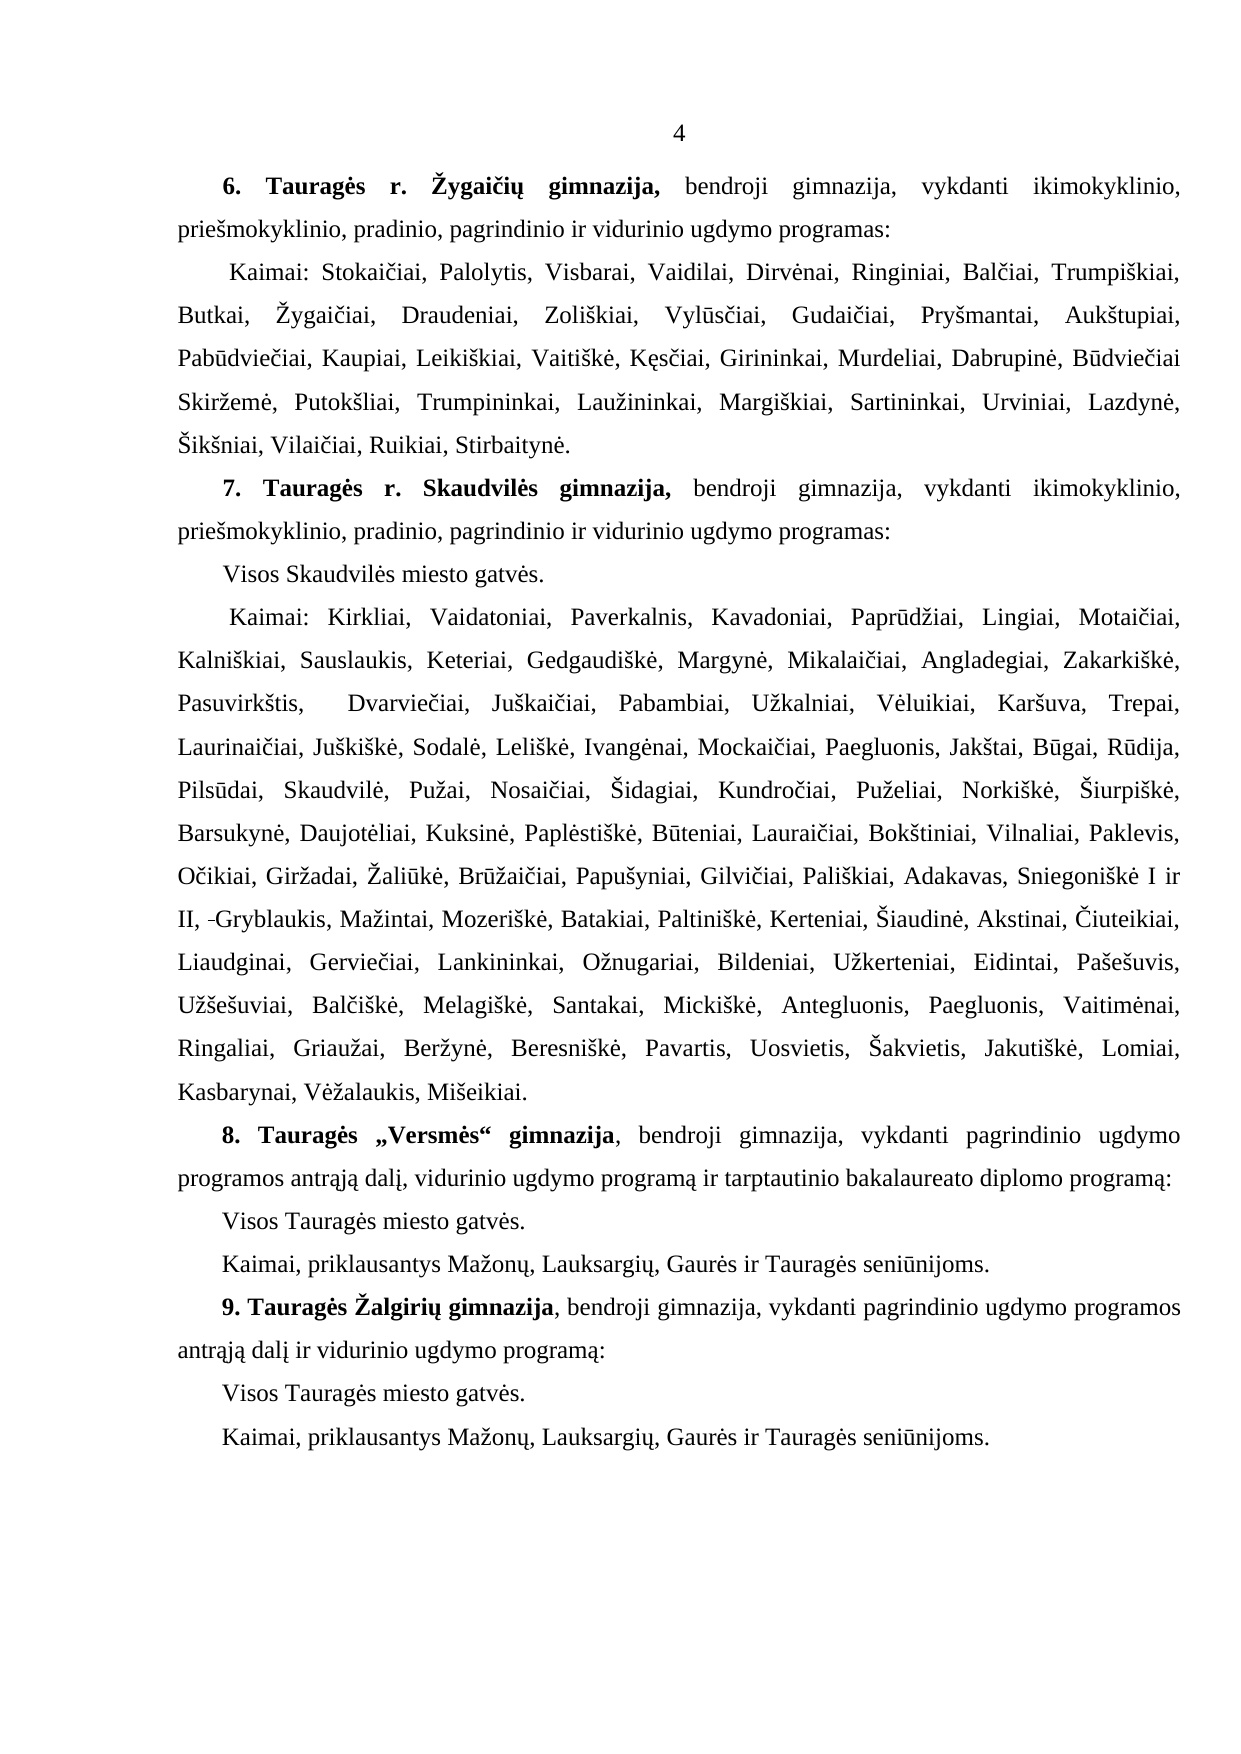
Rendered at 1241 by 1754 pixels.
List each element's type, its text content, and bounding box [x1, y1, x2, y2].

text 9. Tauragės Žalgirių gimnazija, bendroji gimnazija, vykdanti pagrindinio ugdymo programos antrąją dalį ir vidurinio ugdymo programą: [177, 1292, 1181, 1364]
text 6. Tauragės r. Žygaičių gimnazija, bendroji gimnazija, vykdanti ikimokyklinio, priešmokyklinio, pradinio, pagrindinio ir vidurinio ugdymo programas: [177, 171, 1181, 243]
text Kaimai: Kirkliai, Vaidatoniai, Paverkalnis, Kavadoniai, Paprūdžiai, Lingiai, Motaičiai, Kalniškiai, Sauslaukis, Keteriai, Gedgaudiškė, Margynė, Mikalaičiai, Angladegiai, Zakarkiškė, Pasuvirkštis, Dvarviečiai, Juškaičiai, Pabambiai, Užkalniai, Vėluikiai, Karšuva, Trepai, Laurinaičiai, Juškiškė, Sodalė, Leliškė, Ivangėnai, Mockaičiai, Paegluonis, Jakštai, Būgai, Rūdija, Pilsūdai, Skaudvilė, Pužai, Nosaičiai, Šidagiai, Kundročiai, Puželiai, Norkiškė, Šiurpiškė, Barsukynė, Daujotėliai, Kuksinė, Paplėstiškė, Būteniai, Lauraičiai, Bokštiniai, Vilnaliai, Paklevis, Očikiai, Giržadai, Žaliūkė, Brūžaičiai, Papušyniai, Gilvičiai, Pališkiai, Adakavas, Sniegoniškė I ir II, Gryblaukis, Mažintai, Mozeriškė, Batakiai, Paltiniškė, Kerteniai, Šiaudinė, Akstinai, Čiuteikiai, Liaudginai, Gerviečiai, Lankininkai, Ožnugariai, Bildeniai, Užkerteniai, Eidintai, Pašešuvis, Užšešuviai, Balčiškė, Melagiškė, Santakai, Mickiškė, Antegluonis, Paegluonis, Vaitimėnai, Ringaliai, Griaužai, Beržynė, Beresniškė, Pavartis, Uosvietis, Šakvietis, Jakutiškė, Lomiai, Kasbarynai, Vėžalaukis, Mišeikiai. [177, 602, 1181, 1105]
text Kaimai, priklausantys Mažonų, Lauksargių, Gaurės ir Tauragės seniūnijoms. [177, 1249, 1181, 1278]
text Kaimai, priklausantys Mažonų, Lauksargių, Gaurės ir Tauragės seniūnijoms. [177, 1422, 1181, 1450]
text 8. Tauragės „Versmės“ gimnazija, bendroji gimnazija, vykdanti pagrindinio ugdymo programos antrąją dalį, vidurinio ugdymo programą ir tarptautinio bakalaureato diplomo programą: [177, 1120, 1181, 1192]
text 7. Tauragės r. Skaudvilės gimnazija, bendroji gimnazija, vykdanti ikimokyklinio, priešmokyklinio, pradinio, pagrindinio ir vidurinio ugdymo programas: [177, 473, 1181, 545]
text Visos Skaudvilės miesto gatvės. [177, 559, 1181, 588]
text Visos Tauragės miesto gatvės. [177, 1378, 1181, 1407]
text Kaimai: Stokaičiai, Palolytis, Visbarai, Vaidilai, Dirvėnai, Ringiniai, Balčiai, Trumpiškiai, Butkai, Žygaičiai, Draudeniai, Zoliškiai, Vylūsčiai, Gudaičiai, Pryšmantai, Aukštupiai, Pabūdviečiai, Kaupiai, Leikiškiai, Vaitiškė, Kęsčiai, Girininkai, Murdeliai, Dabrupinė, Būdviečiai Skiržemė, Putokšliai, Trumpininkai, Laužininkai, Margiškiai, Sartininkai, Urviniai, Lazdynė, Šikšniai, Vilaičiai, Ruikiai, Stirbaitynė. [177, 257, 1181, 458]
text Visos Tauragės miesto gatvės. [177, 1206, 1181, 1235]
